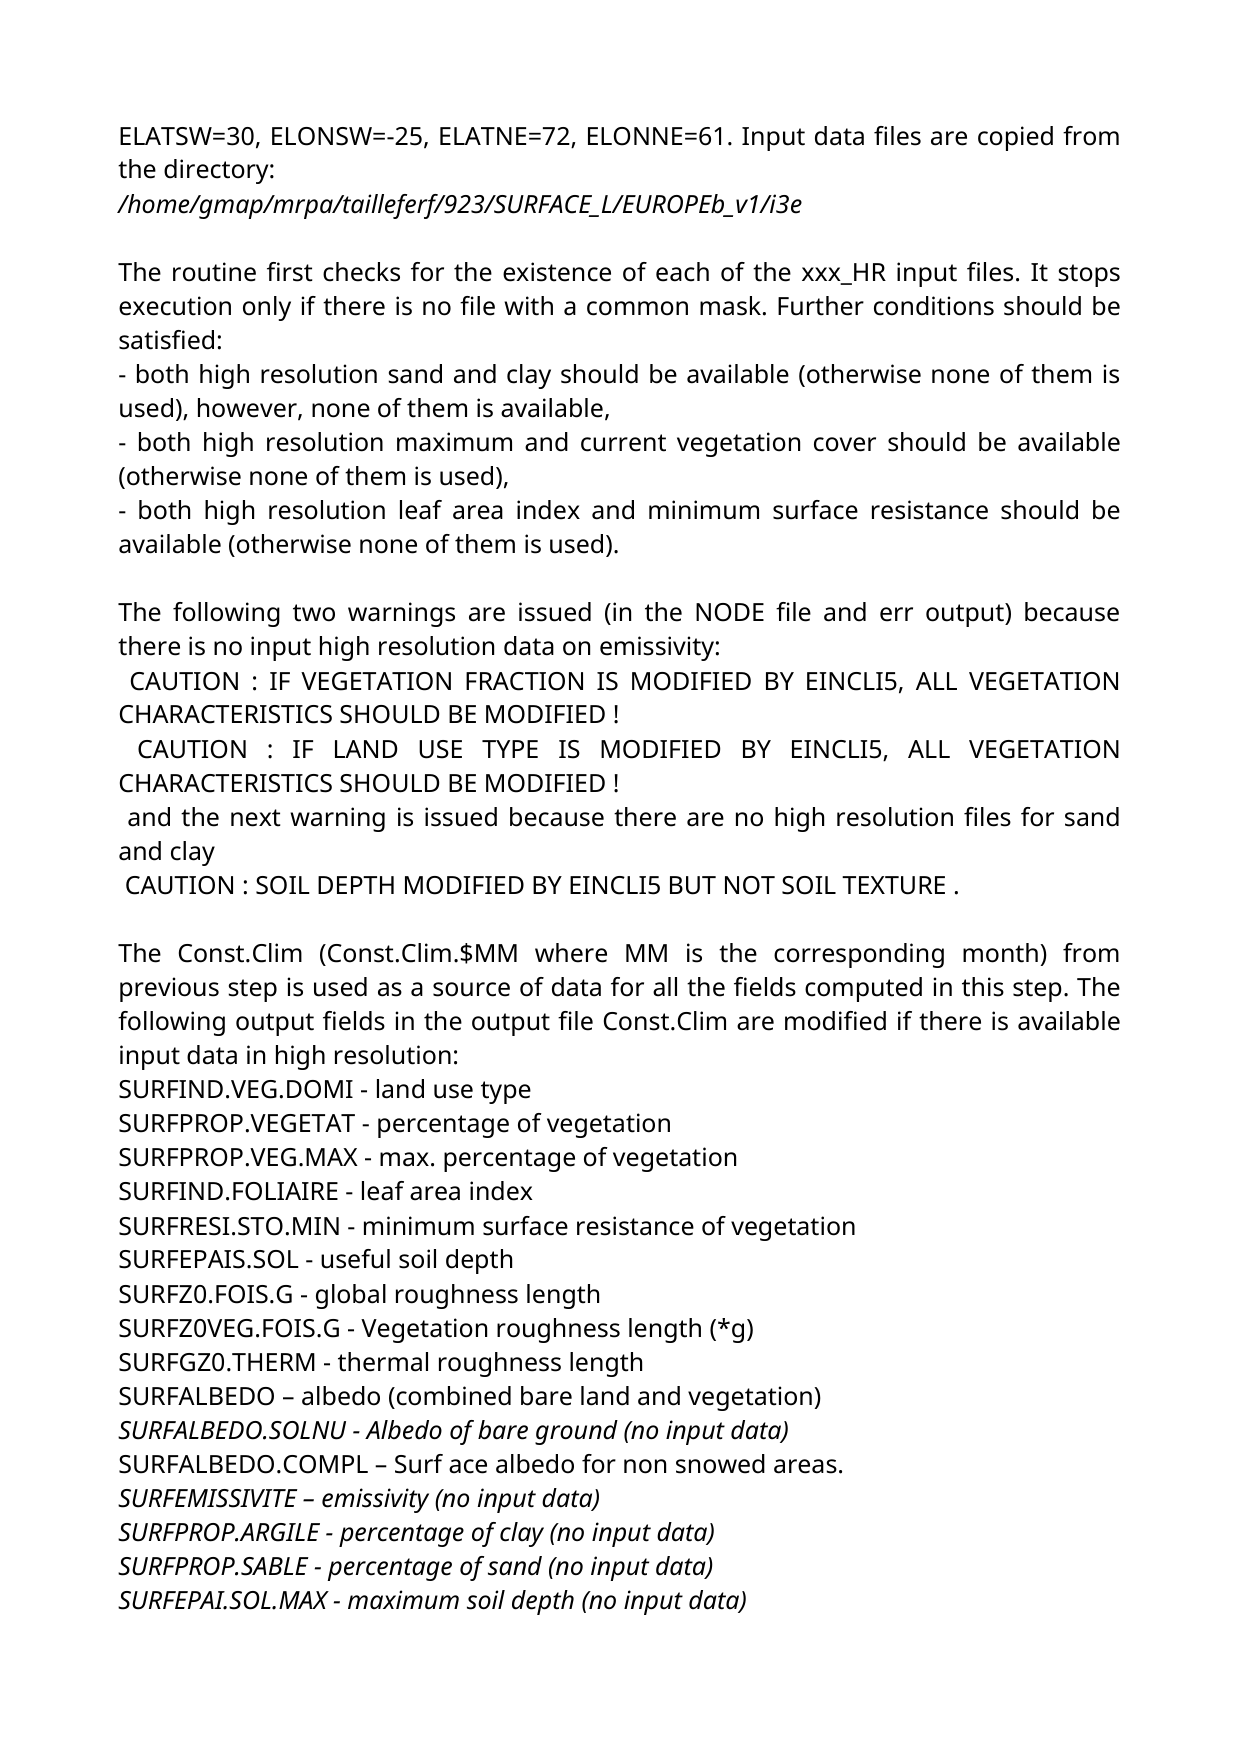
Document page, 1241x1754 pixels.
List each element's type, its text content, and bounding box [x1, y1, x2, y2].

text The Const.Clim (Const.Clim.$MM where MM is the corresponding month) from previous step is used as a source of data for all the fields computed in this step. The following output fields in the output file Const.Clim are modified if there is available input data in high resolution: [118, 936, 1122, 1072]
text - both high resolution leaf area index and minimum surface resistance should be available (otherwise none of them is used). [118, 493, 1122, 561]
text SURFPROP.VEGETAT - percentage of vegetation [118, 1106, 1122, 1140]
text SURFEPAIS.SOL - useful soil depth [118, 1242, 1122, 1276]
text SURFZ0.FOIS.G - global roughness length [118, 1276, 1122, 1310]
text SURFPROP.SABLE - percentage of sand (no input data) [118, 1549, 1122, 1583]
text SURFEMISSIVITE – emissivity (no input data) [118, 1481, 1122, 1515]
text CAUTION : SOIL DEPTH MODIFIED BY EINCLI5 BUT NOT SOIL TEXTURE . [118, 867, 1122, 902]
text SURFIND.VEG.DOMI - land use type [118, 1072, 1122, 1106]
text SURFGZ0.THERM - thermal roughness length [118, 1344, 1122, 1378]
text ELATSW=30, ELONSW=-25, ELATNE=72, ELONNE=61. Input data files are copied from the directory: [118, 118, 1122, 186]
text CAUTION : IF VEGETATION FRACTION IS MODIFIED BY EINCLI5, ALL VEGETATION CHARACTERISTICS SHOULD BE MODIFIED ! [118, 663, 1122, 731]
text The routine first checks for the existence of each of the xxx_HR input files. It stops execution only if there is no file with a common mask. Further conditions should be satisfied: [118, 254, 1122, 357]
text SURFALBEDO.SOLNU - Albedo of bare ground (no input data) [118, 1412, 1122, 1447]
text - both high resolution sand and clay should be available (otherwise none of them is used), however, none of them is available, [118, 357, 1122, 425]
text SURFIND.FOLIAIRE - leaf area index [118, 1174, 1122, 1208]
text SURFRESI.STO.MIN - minimum surface resistance of vegetation [118, 1208, 1122, 1242]
text and the next warning is issued because there are no high resolution files for sand and clay [118, 799, 1122, 867]
text SURFPROP.VEG.MAX - max. percentage of vegetation [118, 1140, 1122, 1174]
text SURFALBEDO – albedo (combined bare land and vegetation) [118, 1378, 1122, 1412]
text SURFALBEDO.COMPL – Surf ace albedo for non snowed areas. [118, 1447, 1122, 1481]
text The following two warnings are issued (in the NODE file and err output) because there is no input high resolution data on emissivity: [118, 595, 1122, 663]
text SURFZ0VEG.FOIS.G - Vegetation roughness length (*g) [118, 1310, 1122, 1344]
text - both high resolution maximum and current vegetation cover should be available (otherwise none of them is used), [118, 425, 1122, 493]
text CAUTION : IF LAND USE TYPE IS MODIFIED BY EINCLI5, ALL VEGETATION CHARACTERISTICS SHOULD BE MODIFIED ! [118, 731, 1122, 799]
text SURFEPAI.SOL.MAX - maximum soil depth (no input data) [118, 1583, 1122, 1617]
text SURFPROP.ARGILE - percentage of clay (no input data) [118, 1515, 1122, 1549]
text /home/gmap/mrpa/tailleferf/923/SURFACE_L/EUROPEb_v1/i3e [118, 186, 1122, 220]
